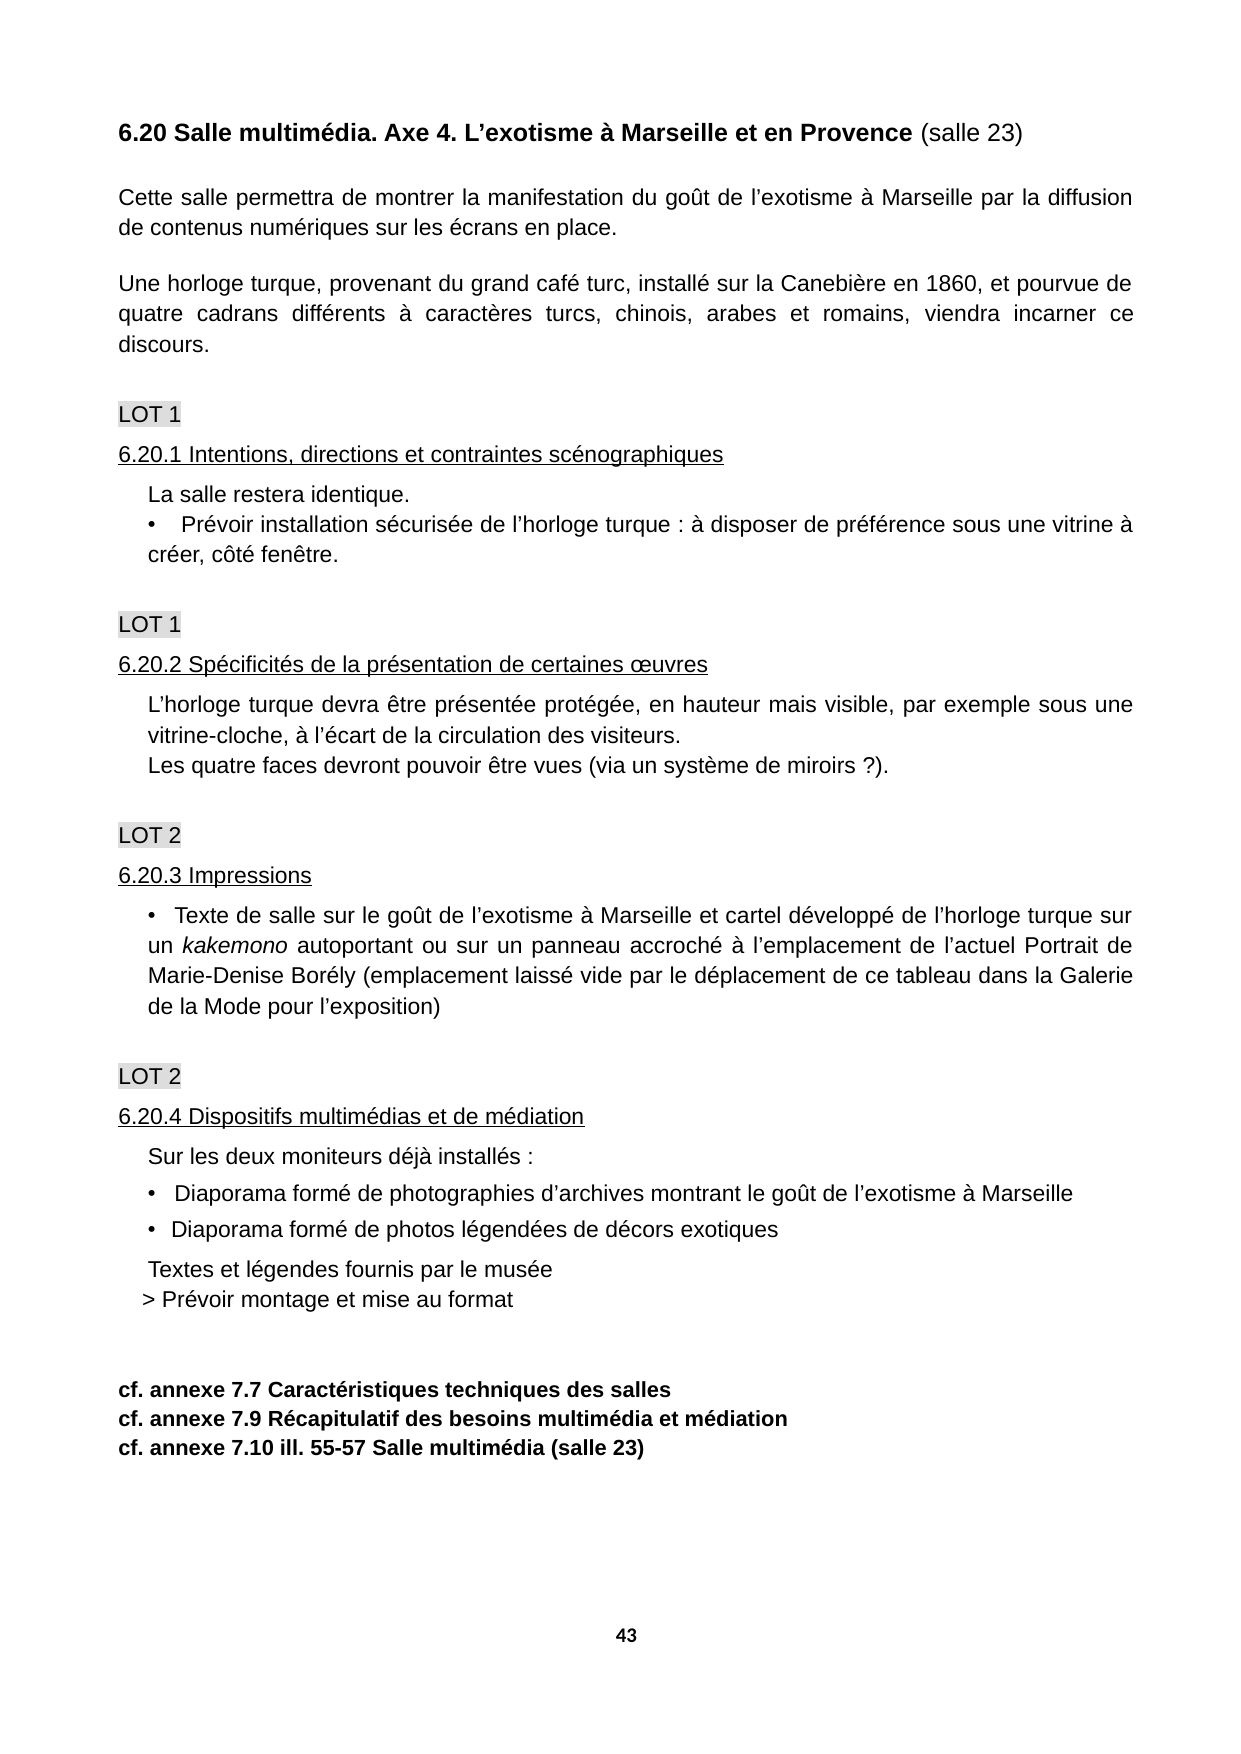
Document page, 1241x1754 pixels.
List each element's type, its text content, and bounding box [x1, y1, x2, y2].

text LOT 2 [118, 822, 1134, 848]
text 6.20.3 Impressions [118, 862, 1134, 888]
text cf. annexe 7.10 ill. 55-57 Salle multimédia (salle 23) [118, 1435, 1134, 1460]
list > Prévoir montage et mise au format [142, 1286, 1134, 1313]
list cf. annexe 7.7 Caractéristiques techniques des salles [118, 1377, 1134, 1402]
text LOT 2 [118, 1063, 1134, 1089]
text LOT 1 [118, 401, 1134, 427]
text Les quatre faces devront pouvoir être vues (via un système de miroirs ?). [148, 752, 1134, 778]
text Une horloge turque, provenant du grand café turc, installé sur la Canebière en 1860, et pourvue de quatre cadrans différents à caractères turcs, chinois, arabes et romains, viendra incarner ce discours. [118, 270, 1134, 357]
text 6.20.4 Dispositifs multimédias et de médiation [118, 1103, 1134, 1129]
text 6.20.1 Intentions, directions et contraintes scénographiques [118, 441, 1134, 467]
list Diaporama formé de photographies d’archives montrant le goût de l’exotisme à Marseille [148, 1179, 1134, 1206]
text 6.20.2 Spécificités de la présentation de certaines œuvres [118, 651, 1134, 678]
text LOT 1 [118, 611, 1134, 638]
list cf. annexe 7.9 Récapitulatif des besoins multimédia et médiation [118, 1406, 1134, 1431]
text L’horloge turque devra être présentée protégée, en hauteur mais visible, par exemple sous une vitrine-cloche, à l’écart de la circulation des visiteurs. [148, 691, 1134, 748]
text 6.20 Salle multimédia. Axe 4. L’exotisme à Marseille et en Provence (salle 23) [118, 118, 1134, 147]
text La salle restera identique. [148, 481, 1134, 507]
text Cette salle permettra de montrer la manifestation du goût de l’exotisme à Marseille par la diffusion de contenus numériques sur les écrans en place. [118, 184, 1134, 240]
list Texte de salle sur le goût de l’exotisme à Marseille et cartel développé de l’horloge turque sur un kakemono autoportant ou sur un panneau accroché à l’emplacement de l’actuel Portrait de Marie-Denise Borély (emplacement laissé vide par le déplacement de ce tableau dans la Galerie de la Mode pour l’exposition) [148, 902, 1134, 1019]
list Textes et légendes fournis par le musée [148, 1256, 1134, 1282]
list Diaporama formé de photos légendées de décors exotiques [148, 1216, 1134, 1242]
list Prévoir installation sécurisée de l’horloge turque : à disposer de préférence sous une vitrine à créer, côté fenêtre. [148, 511, 1134, 567]
list Sur les deux moniteurs déjà installés : [148, 1143, 1134, 1169]
